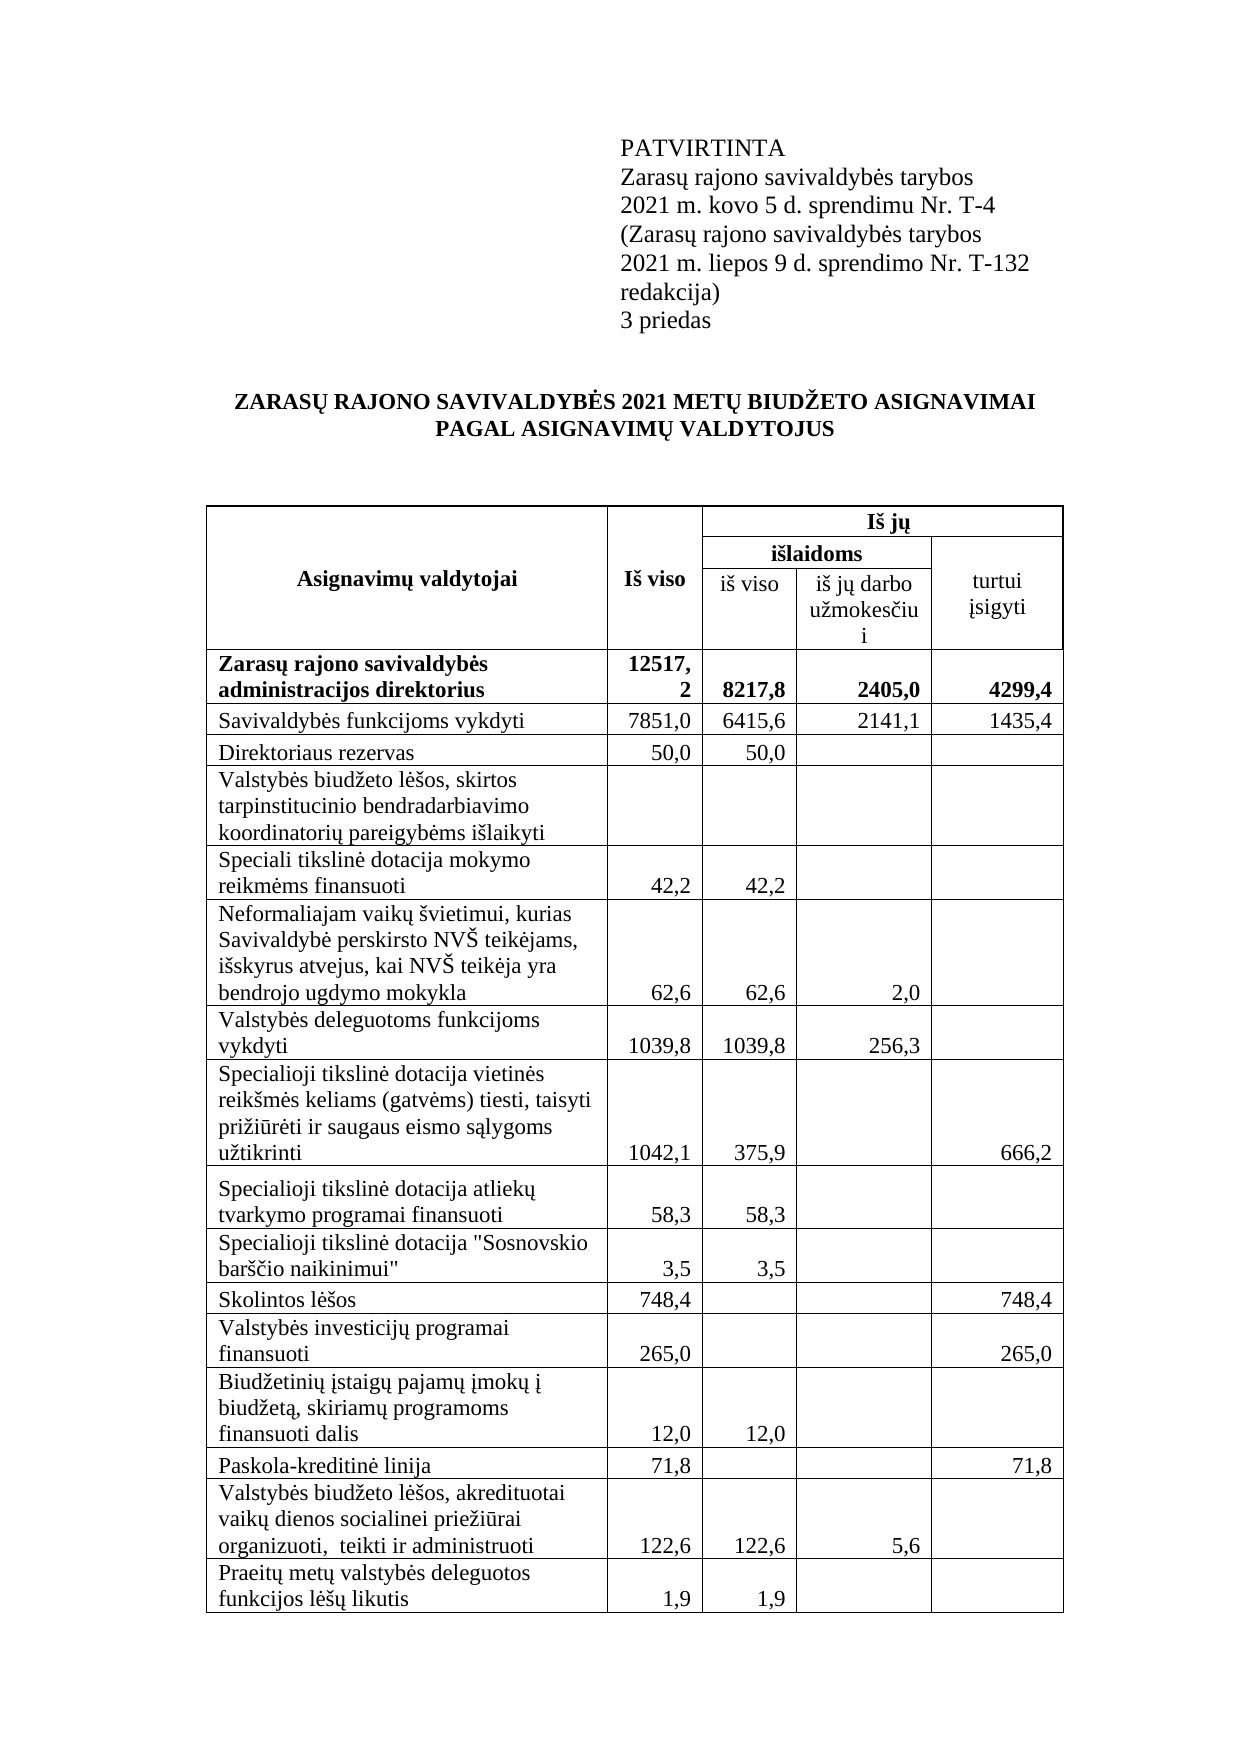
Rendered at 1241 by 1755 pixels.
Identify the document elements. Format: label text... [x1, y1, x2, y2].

table_cell 265,0 [932, 1314, 1063, 1367]
table_cell 2405,0 [797, 650, 931, 702]
table_cell 62,6 [608, 900, 702, 1005]
table_cell Paskola-kreditinė linija [207, 1448, 607, 1478]
table_cell [797, 1060, 931, 1165]
table_cell Valstybės deleguotoms funkcijoms vykdyti [207, 1006, 607, 1059]
table_cell iš viso [703, 569, 796, 649]
table_cell [932, 735, 1063, 765]
table_cell 6415,6 [703, 704, 796, 734]
table_cell Skolintos lėšos [207, 1283, 607, 1313]
table_cell [932, 1229, 1063, 1282]
table_cell [932, 1479, 1063, 1558]
table_cell Direktoriaus rezervas [207, 735, 607, 765]
table_cell Valstybės investicijų programai finansuoti [207, 1314, 607, 1367]
table_cell Neformaliajam vaikų švietimui, kurias Savivaldybė perskirsto NVŠ teikėjams, išskyrus atvejus, kai NVŠ teikėja yra bendrojo ugdymo mokykla [207, 900, 607, 1005]
text PATVIRTINTA [207, 133, 1063, 162]
table_cell [932, 900, 1063, 1005]
table_cell [608, 441, 702, 472]
table_cell [932, 1006, 1063, 1059]
table_cell Iš jų [703, 507, 1062, 536]
table_cell 62,6 [703, 900, 796, 1005]
text redakcija) [207, 277, 1063, 305]
table_cell [931, 472, 1063, 505]
table_cell [702, 472, 797, 505]
table_cell [797, 1559, 931, 1612]
table_cell [931, 441, 1063, 472]
table_cell 71,8 [608, 1448, 702, 1478]
table_cell 2,0 [797, 900, 931, 1005]
table_cell [932, 846, 1063, 899]
table_cell [797, 1368, 931, 1447]
table_cell [797, 846, 931, 899]
table_cell Biudžetinių įstaigų pajamų įmokų į biudžetą, skiriamų programoms finansuoti dalis [207, 1368, 607, 1447]
table_cell Valstybės biudžeto lėšos, akredituotai vaikų dienos socialinei priežiūrai organizuoti, teikti ir administruoti [207, 1479, 607, 1558]
table_cell Speciali tikslinė dotacija mokymo reikmėms finansuoti [207, 846, 607, 899]
table_cell [207, 441, 607, 472]
table_cell [797, 441, 931, 472]
table_cell [702, 441, 797, 472]
table_cell 58,3 [703, 1166, 796, 1228]
table_cell [207, 472, 607, 505]
table_cell Zarasų rajono savivaldybės administracijos direktorius [207, 650, 607, 702]
table_cell 12517,2 [608, 650, 702, 702]
table_cell Specialioji tikslinė dotacija atliekų tvarkymo programai finansuoti [207, 1166, 607, 1228]
table_cell 4299,4 [932, 650, 1063, 702]
table_cell 1435,4 [932, 704, 1063, 734]
table_cell [932, 1368, 1063, 1447]
table_header ZARASŲ RAJONO SAVIVALDYBĖS 2021 METŲ BIUDŽETO ASIGNAVIMAI PAGAL ASIGNAVIMŲ VALDYTOJUS [207, 363, 1063, 441]
table_cell 50,0 [703, 735, 796, 765]
text (Zarasų rajono savivaldybės tarybos [207, 219, 1063, 248]
table_cell 265,0 [608, 1314, 702, 1367]
table_cell iš jų darbo užmokesčiui [797, 569, 931, 649]
table_cell 1039,8 [703, 1006, 796, 1059]
table_cell 58,3 [608, 1166, 702, 1228]
table_cell Savivaldybės funkcijoms vykdyti [207, 704, 607, 734]
table_cell 12,0 [703, 1368, 796, 1447]
table_cell 256,3 [797, 1006, 931, 1059]
table_cell [932, 1559, 1063, 1612]
table_cell Praeitų metų valstybės deleguotos funkcijos lėšų likutis [207, 1559, 607, 1612]
table_cell 1,9 [703, 1559, 796, 1612]
table_cell išlaidoms [703, 537, 931, 567]
table_cell [797, 1229, 931, 1282]
table_cell Iš viso [608, 507, 702, 649]
table_cell 122,6 [608, 1479, 702, 1558]
table_cell 1042,1 [608, 1060, 702, 1165]
table_cell [797, 1283, 931, 1313]
table_cell 2141,1 [797, 704, 931, 734]
table_cell 1039,8 [608, 1006, 702, 1059]
text 2021 m. kovo 5 d. sprendimu Nr. T-4 [207, 190, 1063, 219]
table_cell [703, 766, 796, 845]
table_cell [797, 1448, 931, 1478]
table_cell Specialioji tikslinė dotacija vietinės reikšmės keliams (gatvėms) tiesti, taisyti prižiūrėti ir saugaus eismo sąlygoms užtikrinti [207, 1060, 607, 1165]
text 2021 m. liepos 9 d. sprendimo Nr. T-132 [207, 248, 1063, 277]
table_cell 1,9 [608, 1559, 702, 1612]
table_cell [608, 766, 702, 845]
table_cell 12,0 [608, 1368, 702, 1447]
table_cell 748,4 [608, 1283, 702, 1313]
table_cell 50,0 [608, 735, 702, 765]
table_cell [797, 766, 931, 845]
table_cell [932, 1166, 1063, 1228]
table_cell turtui įsigyti [932, 537, 1062, 649]
table_cell 42,2 [703, 846, 796, 899]
table_cell [797, 1166, 931, 1228]
table_cell 666,2 [932, 1060, 1063, 1165]
table_cell 122,6 [703, 1479, 796, 1558]
table_cell 748,4 [932, 1283, 1063, 1313]
table_cell 7851,0 [608, 704, 702, 734]
table_cell 71,8 [932, 1448, 1063, 1478]
table_cell [703, 1448, 796, 1478]
table_cell [608, 472, 702, 505]
table_cell Valstybės biudžeto lėšos, skirtos tarpinstitucinio bendradarbiavimo koordinatorių pareigybėms išlaikyti [207, 766, 607, 845]
table_cell 5,6 [797, 1479, 931, 1558]
text 3 priedas [207, 305, 1063, 334]
table_cell 3,5 [703, 1229, 796, 1282]
table_cell 42,2 [608, 846, 702, 899]
table_cell [797, 472, 931, 505]
table_cell 8217,8 [703, 650, 796, 702]
table_cell 3,5 [608, 1229, 702, 1282]
table_cell 375,9 [703, 1060, 796, 1165]
text Zarasų rajono savivaldybės tarybos [207, 162, 1063, 190]
table_cell [703, 1314, 796, 1367]
table_cell Specialioji tikslinė dotacija "Sosnovskio barščio naikinimui" [207, 1229, 607, 1282]
table_cell [932, 766, 1063, 845]
table_cell Asignavimų valdytojai [207, 507, 607, 649]
table_cell [797, 1314, 931, 1367]
table_cell [797, 735, 931, 765]
table_cell [703, 1283, 796, 1313]
